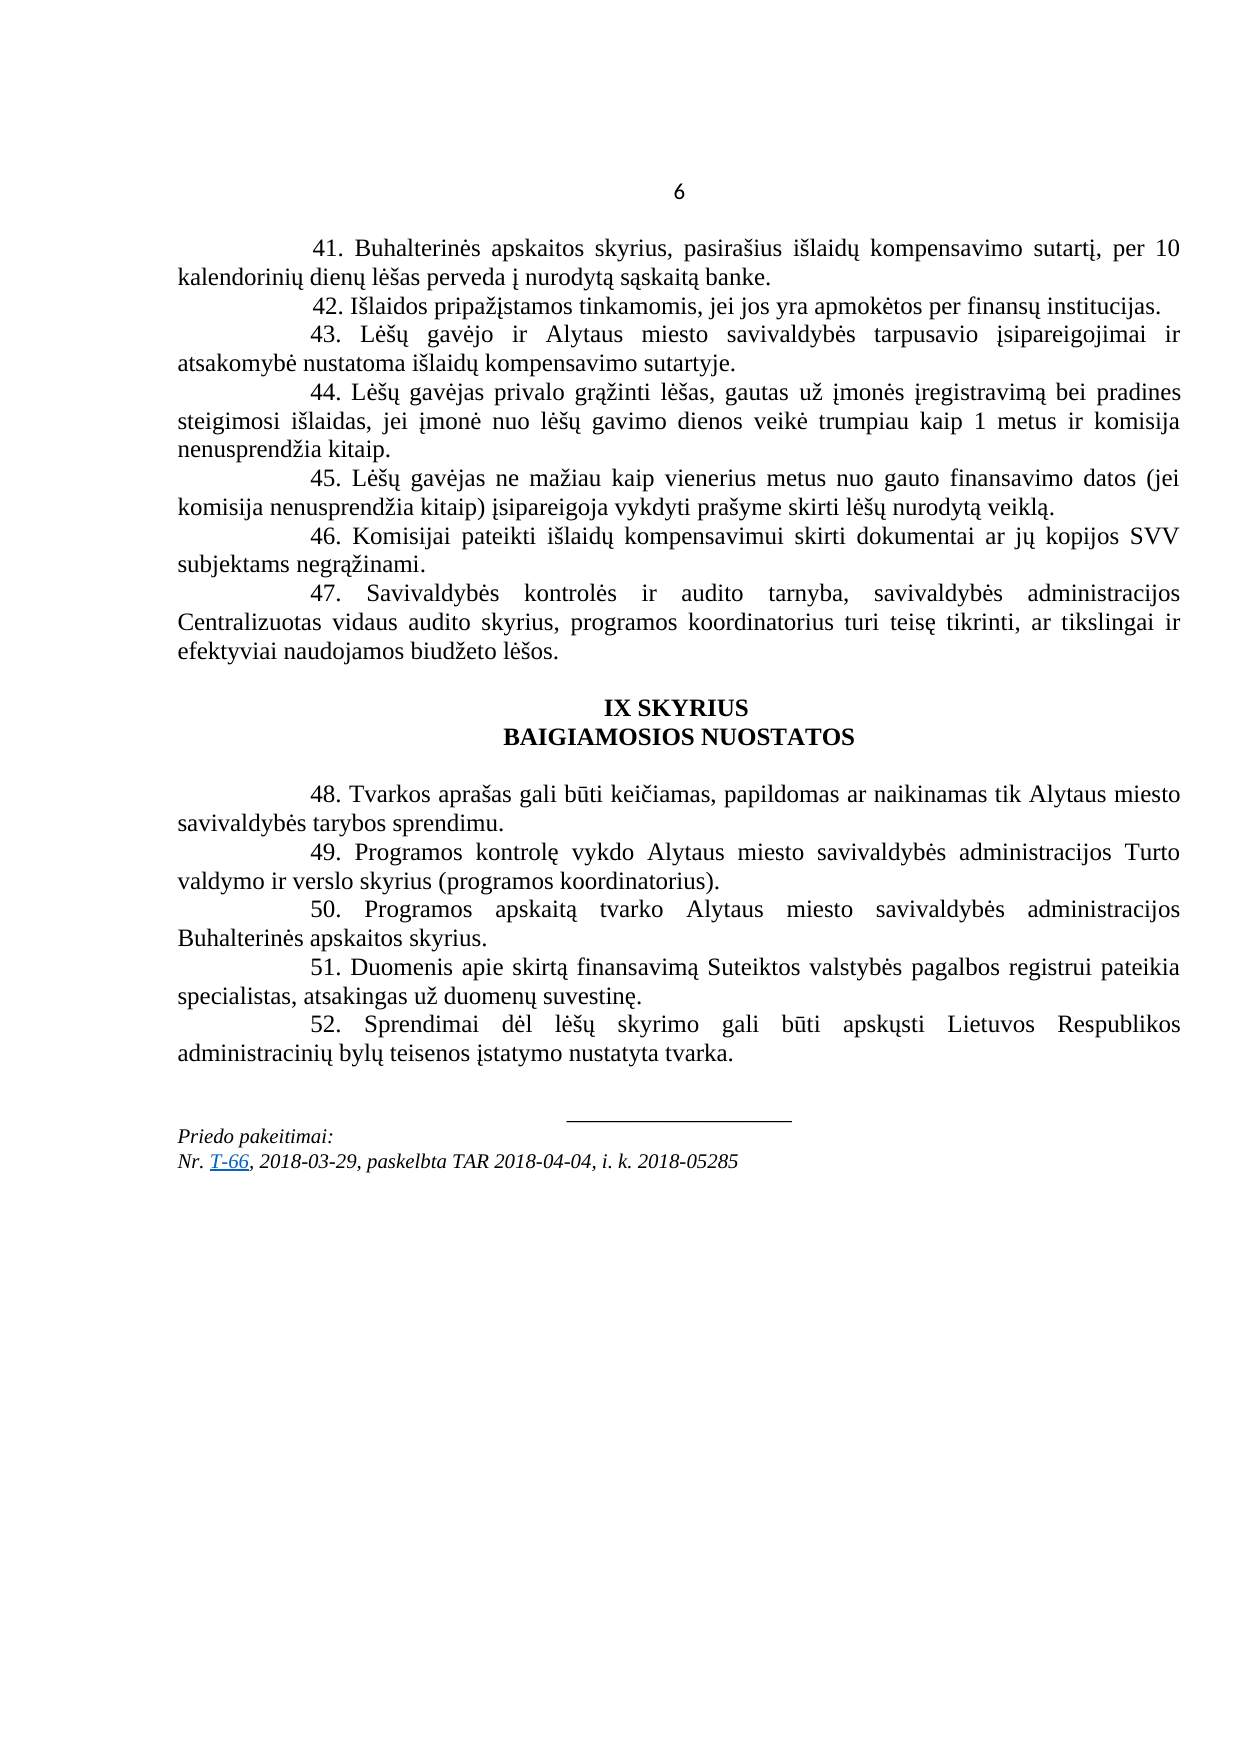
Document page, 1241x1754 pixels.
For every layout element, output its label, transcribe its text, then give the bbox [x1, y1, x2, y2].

text 46. Komisijai pateikti išlaidų kompensavimui skirti dokumentai ar jų kopijos SVV subjektams negrąžinami. [177, 521, 1181, 578]
text 42. Išlaidos pripažįstamos tinkamomis, jei jos yra apmokėtos per finansų institucijas. [177, 291, 1181, 319]
text Priedo pakeitimai: [177, 1124, 1181, 1148]
text 41. Buhalterinės apskaitos skyrius, pasirašius išlaidų kompensavimo sutartį, per 10 kalendorinių dienų lėšas perveda į nurodytą sąskaitą banke. [177, 233, 1181, 291]
text 51. Duomenis apie skirtą finansavimą Suteiktos valstybės pagalbos registrui pateikia specialistas, atsakingas už duomenų suvestinę. [177, 952, 1181, 1009]
text 47. Savivaldybės kontrolės ir audito tarnyba, savivaldybės administracijos Centralizuotas vidaus audito skyrius, programos koordinatorius turi teisę tikrinti, ar tikslingai ir efektyviai naudojamos biudžeto lėšos. [177, 578, 1181, 664]
text IX SKYRIUS [177, 693, 1181, 722]
text 49. Programos kontrolę vykdo Alytaus miesto savivaldybės administracijos Turto valdymo ir verslo skyrius (programos koordinatorius). [177, 837, 1181, 894]
text __________________ [177, 1096, 1181, 1124]
text 43. Lėšų gavėjo ir Alytaus miesto savivaldybės tarpusavio įsipareigojimai ir atsakomybė nustatoma išlaidų kompensavimo sutartyje. [177, 319, 1181, 377]
text 50. Programos apskaitą tvarko Alytaus miesto savivaldybės administracijos Buhalterinės apskaitos skyrius. [177, 894, 1181, 952]
text 44. Lėšų gavėjas privalo grąžinti lėšas, gautas už įmonės įregistravimą bei pradines steigimosi išlaidas, jei įmonė nuo lėšų gavimo dienos veikė trumpiau kaip 1 metus ir komisija nenusprendžia kitaip. [177, 377, 1181, 463]
text 48. Tvarkos aprašas gali būti keičiamas, papildomas ar naikinamas tik Alytaus miesto savivaldybės tarybos sprendimu. [177, 779, 1181, 837]
text BAIGIAMOSIOS NUOSTATOS [177, 722, 1181, 751]
text 52. Sprendimai dėl lėšų skyrimo gali būti apskųsti Lietuvos Respublikos administracinių bylų teisenos įstatymo nustatyta tvarka. [177, 1009, 1181, 1067]
text Nr. T-66, 2018-03-29, paskelbta TAR 2018-04-04, i. k. 2018-05285 [177, 1148, 1181, 1173]
text 45. Lėšų gavėjas ne mažiau kaip vienerius metus nuo gauto finansavimo datos (jei komisija nenusprendžia kitaip) įsipareigoja vykdyti prašyme skirti lėšų nurodytą veiklą. [177, 463, 1181, 521]
